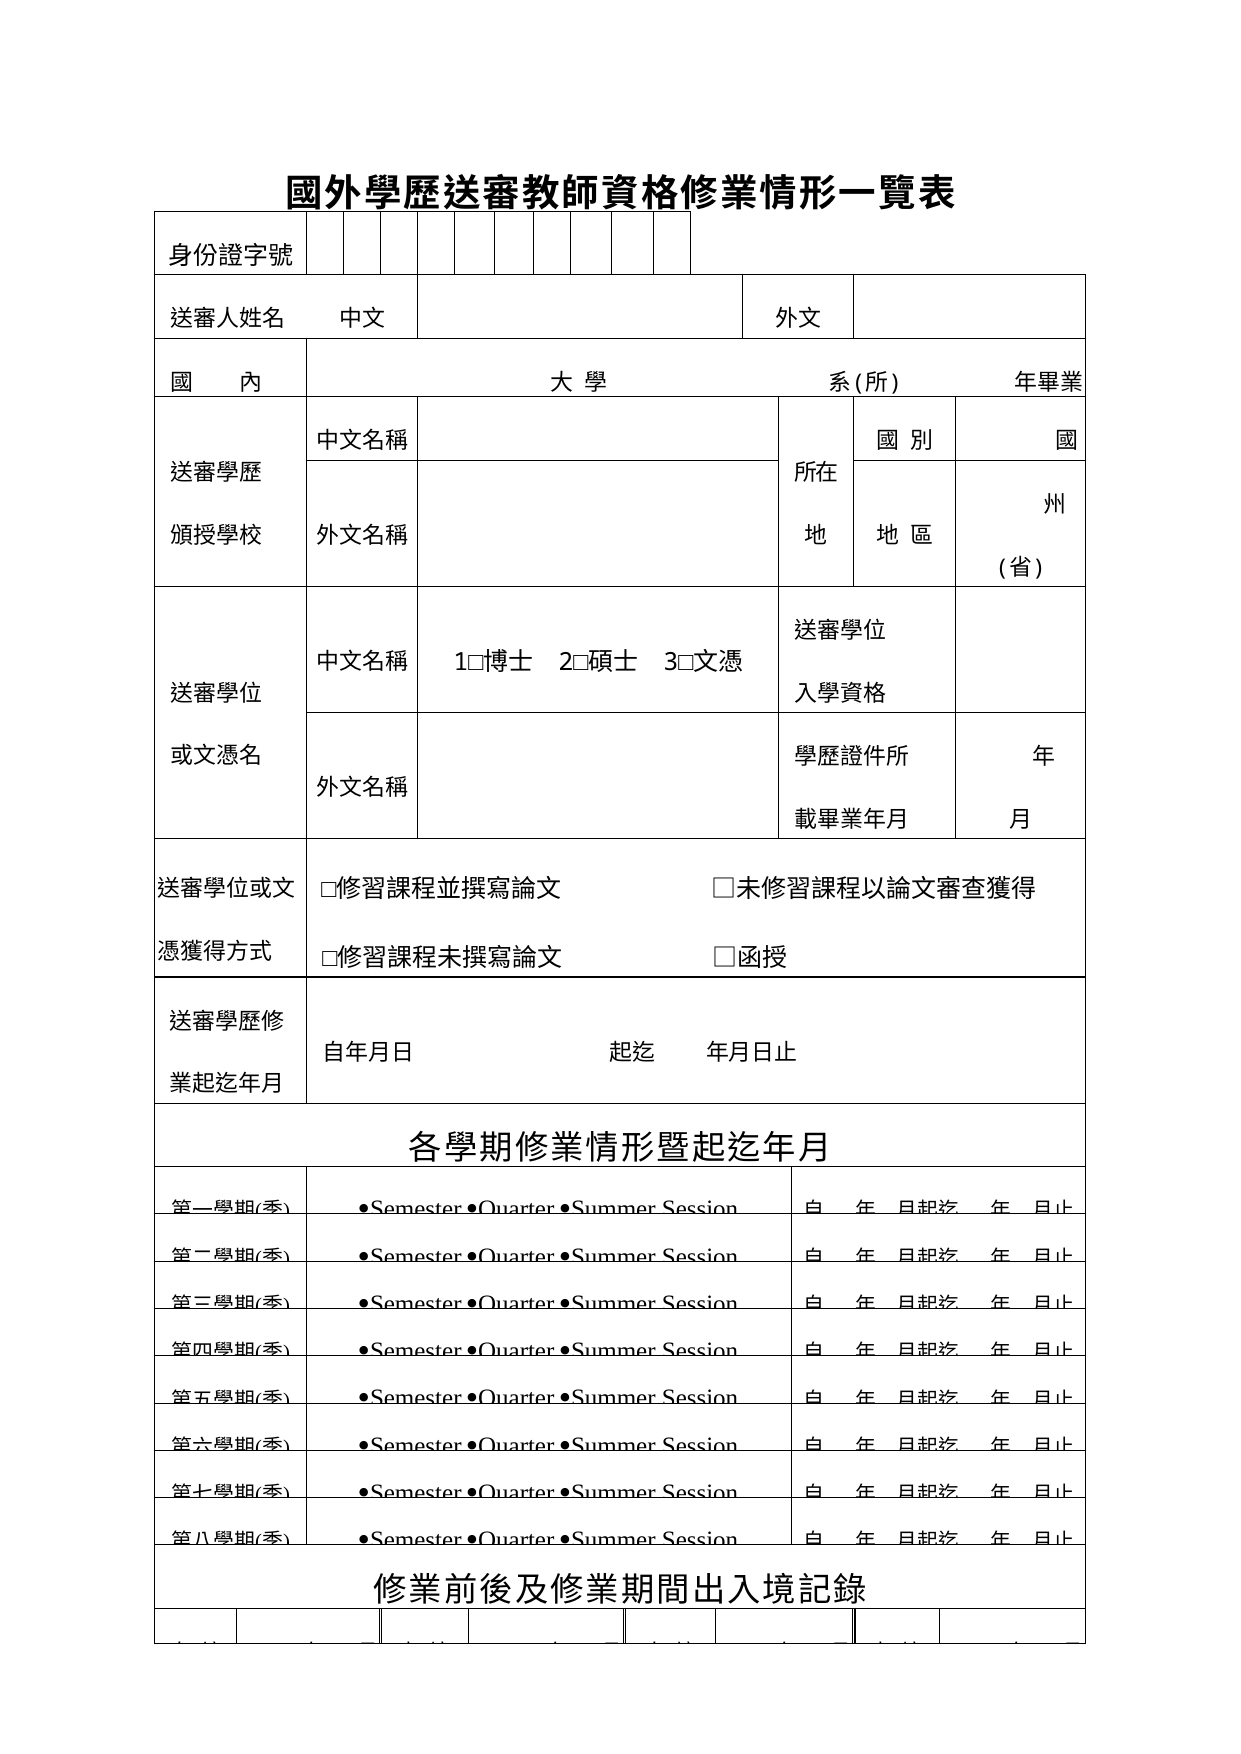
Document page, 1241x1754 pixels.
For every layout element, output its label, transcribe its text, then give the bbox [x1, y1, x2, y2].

table_header [654, 212, 690, 274]
table_cell 送審學歷 頒授學校 [155, 397, 306, 586]
table_cell 年 月 [716, 1609, 852, 1643]
table_cell 系(所) [638, 339, 950, 396]
table_cell □修習課程並撰寫論文 □未修習課程以論文審查獲得 □修習課程未撰寫論文 □函授 [307, 839, 1085, 976]
table_cell 出 境 [155, 1609, 236, 1643]
table_header [307, 212, 343, 274]
table_cell 年 月 [469, 1609, 623, 1643]
table_cell 國 內 最高學歷 [155, 339, 306, 396]
table_cell Semester Quarter Summer Session [307, 1214, 791, 1261]
table_cell 中文名稱 [307, 587, 417, 712]
table_cell 自 年 月起迄 年 月止 [792, 1262, 1085, 1308]
table_cell 第六學期(季) [155, 1404, 306, 1450]
table_header [691, 211, 742, 274]
table_cell [418, 713, 778, 838]
table_cell [956, 587, 1085, 712]
table_cell Semester Quarter Summer Session [307, 1404, 791, 1450]
table_cell 自 年 月起迄 年 月止 [792, 1356, 1085, 1402]
table_header [534, 212, 570, 274]
table_cell 自 年 月起迄 年 月止 [792, 1404, 1085, 1450]
table_cell 所在地 [779, 397, 853, 586]
table_cell 送審學位 入學資格 [779, 587, 955, 712]
table_cell 學歷證件所 載畢業年月 [779, 713, 955, 838]
table_cell Semester Quarter Summer Session [307, 1451, 791, 1497]
table_cell 自 年 月起迄 年 月止 [792, 1451, 1085, 1497]
table_cell 第二學期(季) [155, 1214, 306, 1261]
table_cell 自 年 月起迄 年 月止 [792, 1214, 1085, 1261]
table_cell [854, 275, 1085, 338]
table_cell 修業前後及修業期間出入境記錄 [155, 1545, 1085, 1608]
table_cell 第三學期(季) [155, 1262, 306, 1308]
table_cell 送審學位 或文憑名 [155, 587, 306, 838]
table_header [418, 212, 454, 274]
table_cell 自 年 月起迄 年 月止 [792, 1167, 1085, 1213]
table_header [495, 212, 533, 274]
table_cell 大 學 (學院) [307, 339, 638, 396]
table_cell Semester Quarter Summer Session [307, 1167, 791, 1213]
table_cell 起迄 [607, 978, 690, 1102]
table_header [455, 212, 494, 274]
table_cell 第八學期(季) [155, 1498, 306, 1544]
table_header [344, 212, 380, 274]
table_cell 年 月 [237, 1609, 379, 1643]
table_cell 自年月日 [307, 978, 607, 1102]
table_cell Semester Quarter Summer Session [307, 1356, 791, 1402]
table_cell 中文名稱 [307, 397, 417, 460]
table_header [381, 212, 417, 274]
table_cell 國 [956, 397, 1085, 460]
table_cell 年畢業 [950, 339, 1085, 396]
table_cell Semester Quarter Summer Session [307, 1262, 791, 1308]
table_cell 州(省) [956, 461, 1085, 586]
table_cell 第五學期(季) [155, 1356, 306, 1402]
table_cell 年 月 [940, 1609, 1085, 1643]
table_cell Semester Quarter Summer Session [307, 1309, 791, 1355]
table_cell [418, 461, 778, 586]
table_cell 年 月 [956, 713, 1085, 838]
table_cell 外文名稱 [307, 713, 417, 838]
table_cell 外文名稱 [307, 461, 417, 586]
table_cell 送審學歷修業起迄年月 [155, 978, 306, 1102]
table_cell 地 區 [854, 461, 955, 586]
table_cell 自 年 月起迄 年 月止 [792, 1309, 1085, 1355]
table_header [742, 211, 1085, 274]
table_cell 1□博士 2□碩士 3□文憑 [418, 587, 778, 712]
table_cell 外文 [743, 275, 853, 338]
table_cell 出 境 [382, 1609, 468, 1643]
table_cell [418, 397, 778, 460]
table_cell 第四學期(季) [155, 1309, 306, 1355]
table_cell 送審人姓名 [155, 275, 307, 338]
table_header 身份證字號 [155, 212, 306, 274]
table_cell 出 境 [626, 1609, 715, 1643]
text 國外學歷送審教師資格修業情形一覽表 [158, 148, 1082, 211]
table_cell [418, 275, 742, 338]
table_cell 第七學期(季) [155, 1451, 306, 1497]
table_cell 送審學位或文憑獲得方式 [155, 839, 306, 976]
table_header [612, 212, 653, 274]
table_cell 自 年 月起迄 年 月止 [792, 1498, 1085, 1544]
table_cell Semester Quarter Summer Session [307, 1498, 791, 1544]
table_cell 年月日止 [690, 978, 1085, 1102]
table_cell 第一學期(季) [155, 1167, 306, 1213]
table_header [571, 212, 611, 274]
table_cell 國 別 [854, 397, 955, 460]
table_cell 中文 [307, 275, 417, 338]
table_cell 出 境 [856, 1609, 939, 1643]
table_cell 各學期修業情形暨起迄年月 [155, 1104, 1085, 1166]
